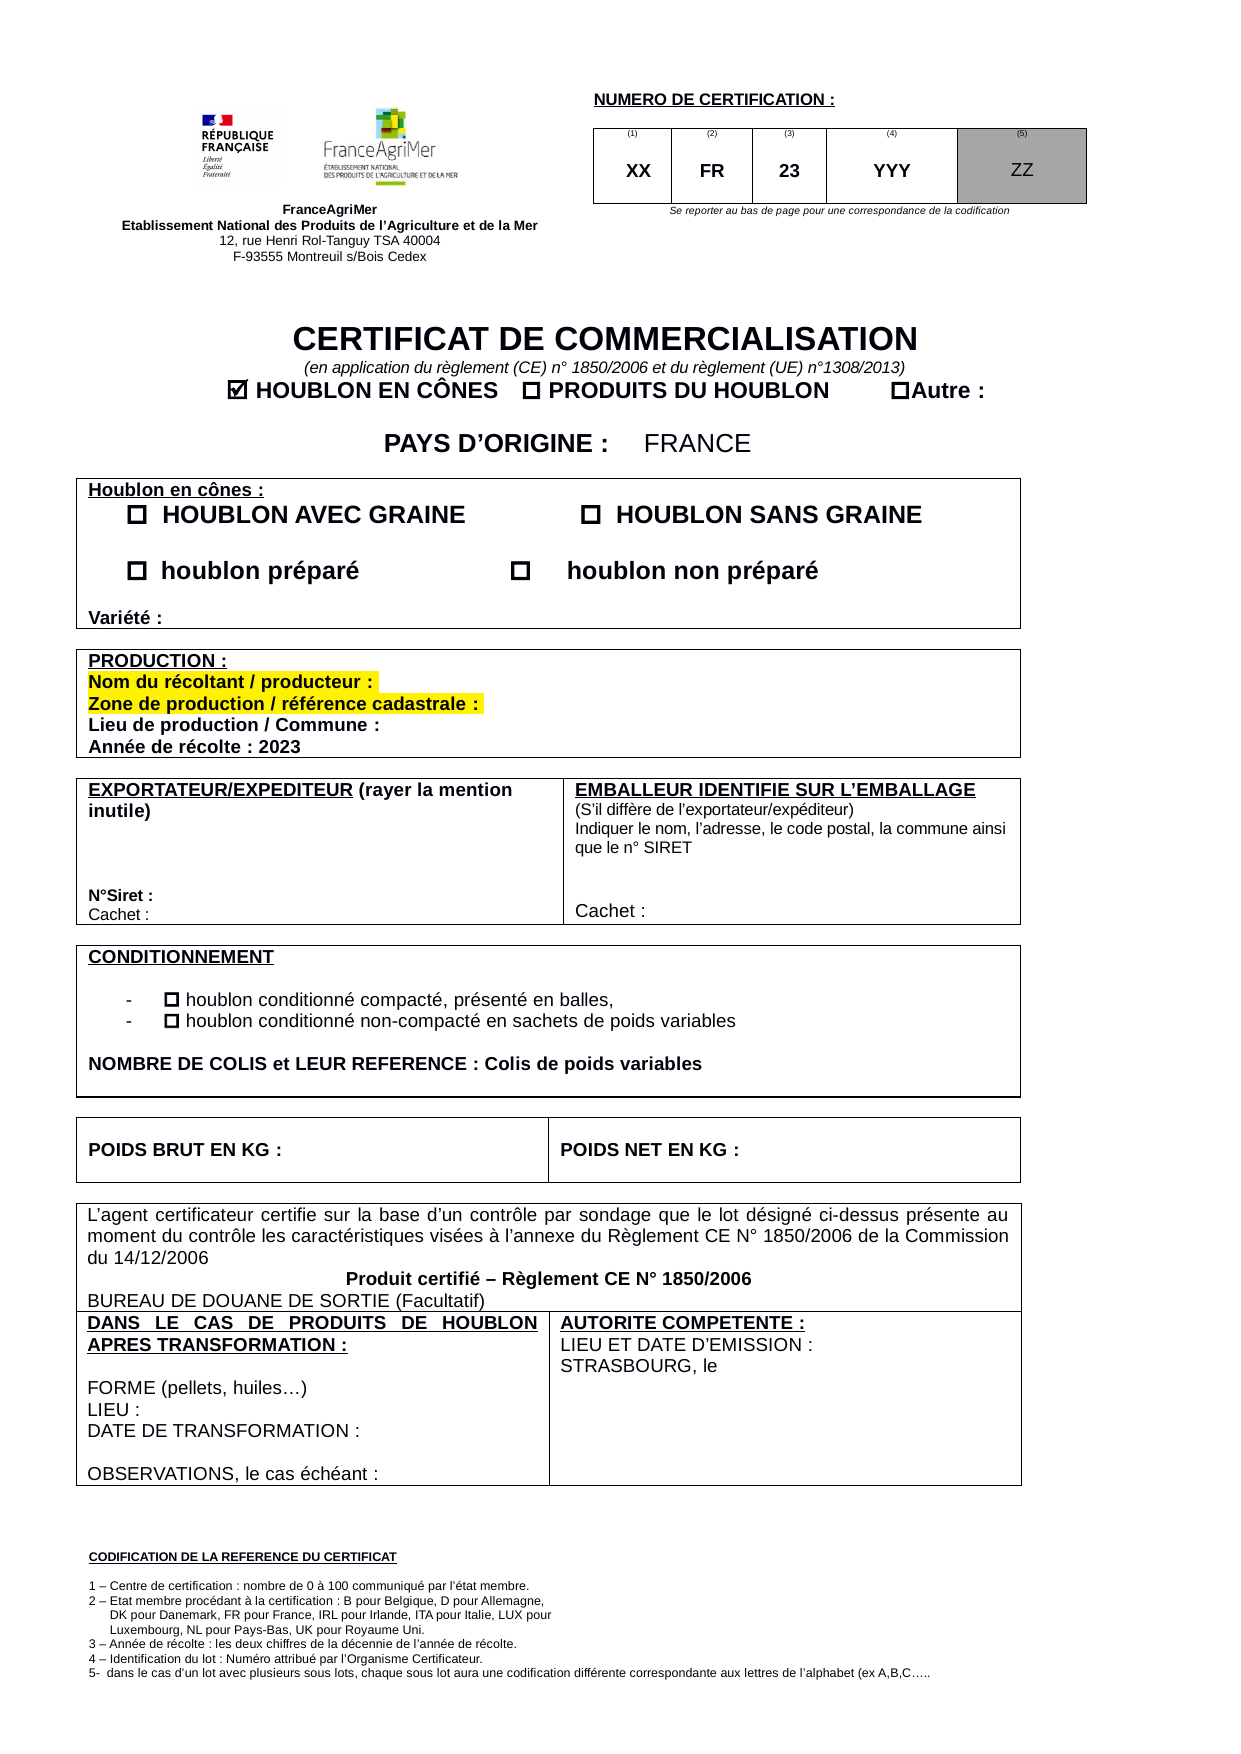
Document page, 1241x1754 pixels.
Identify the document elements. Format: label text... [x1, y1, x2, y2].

table_header PRODUCTION : Nom du récoltant / producteur : Zone de production / référence cadastrale : Lieu de production / Commune : Année de récolte : 2023 [77, 650, 1020, 757]
table_header CONDITIONNEMENT  houblon conditionné compacté, présenté en balles,  houblon conditionné non-compacté en sachets de poids variables NOMBRE DE COLIS et LEUR REFERENCE : Colis de poids variables [77, 946, 1020, 1096]
table_cell DANS LE CAS DE PRODUITS DE HOUBLON APRES TRANSFORMATION : FORME (pellets, huiles…) LIEU : DATE DE TRANSFORMATION : OBSERVATIONS, le cas échéant : [77, 1312, 549, 1485]
table_header POIDS NET EN KG : [549, 1118, 1020, 1182]
table_cell AUTORITE COMPETENTE : LIEU ET DATE D’EMISSION : STRASBOURG, le [550, 1312, 1021, 1485]
table_header EXPORTATEUR/EXPEDITEUR (rayer la mention inutile) N°Siret : Cachet : [77, 779, 563, 924]
text (en application du règlement (CE) n° 1850/2006 et du règlement (UE) n°1308/2013) [89, 358, 1122, 377]
text PAYS D’ORIGINE : FRANCE [310, 428, 1122, 458]
text CERTIFICAT DE COMMERCIALISATION [89, 319, 1122, 358]
table_header EMBALLEUR IDENTIFIE SUR L’EMBALLAGE (S’il diffère de l’exportateur/expéditeur) Indiquer le nom, l’adresse, le code postal, la commune ainsi que le n° SIRET Cachet : [564, 779, 1020, 924]
table_header Houblon en cônes :  HOUBLON AVEC GRAINE  HOUBLON SANS GRAINE houblon préparé  houblon non préparé Variété : [77, 479, 1020, 628]
picture [192, 105, 283, 187]
table_header L’agent certificateur certifie sur la base d’un contrôle par sondage que le lot désigné ci-dessus présente au moment du contrôle les caractéristiques visées à l’annexe du Règlement CE N° 1850/2006 de la Commission du 14/12/2006 Produit certifié – Règlement CE N° 1850/2006 BUREAU DE DOUANE DE SORTIE (Facultatif) [77, 1204, 1021, 1311]
text  HOUBLON EN CÔNES  PRODUITS DU HOUBLON Autre : [89, 377, 1122, 404]
table_header POIDS BRUT EN KG : [77, 1118, 548, 1182]
